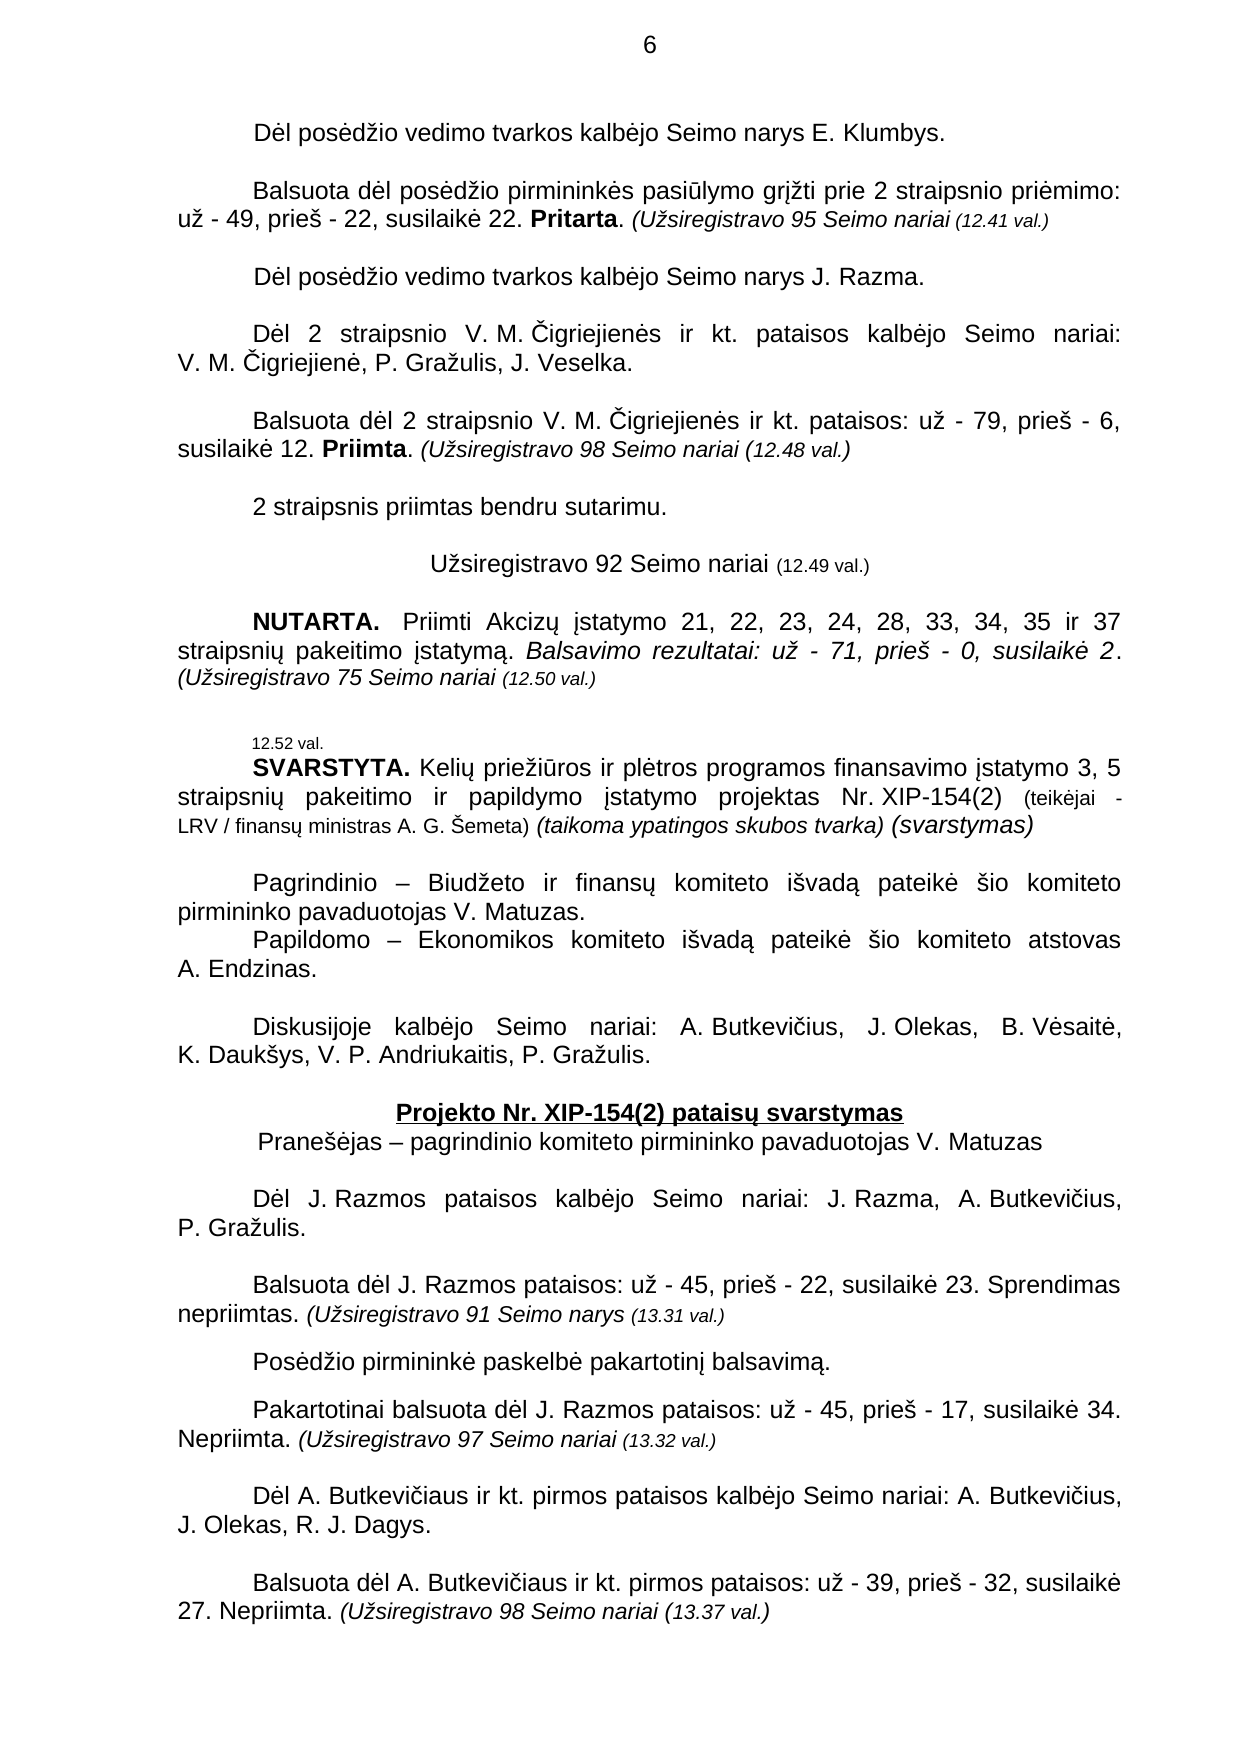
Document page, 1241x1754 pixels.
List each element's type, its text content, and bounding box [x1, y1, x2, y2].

text Pakartotinai balsuota dėl J. Razmos pataisos: už - 45, prieš - 17, susilaikė 34. Nepriimta. (Užsiregistravo 97 Seimo nariai (13.32 val.) [177, 1395, 1122, 1453]
text Dėl posėdžio vedimo tvarkos kalbėjo Seimo narys E. Klumbys. [177, 118, 1122, 147]
text Pagrindinio – Biudžeto ir finansų komiteto išvadą pateikė šio komiteto pirmininko pavaduotojas V. Matuzas. [177, 868, 1122, 926]
text 2 straipsnis priimtas bendru sutarimu. [177, 492, 1122, 521]
text 12.52 val. [177, 734, 1122, 753]
text Dėl J. Razmos pataisos kalbėjo Seimo nariai: J. Razma, A. Butkevičius, P. Gražulis. [177, 1184, 1122, 1242]
text Diskusijoje kalbėjo Seimo nariai: A. Butkevičius, J. Olekas, B. Vėsaitė, K. Daukšys, V. P. Andriukaitis, P. Gražulis. [177, 1012, 1122, 1069]
text Balsuota dėl A. Butkevičiaus ir kt. pirmos pataisos: už - 39, prieš - 32, susilaikė 27. Nepriimta. (Užsiregistravo 98 Seimo nariai (13.37 val.) [177, 1568, 1122, 1625]
text NUTARTA. Priimti Akcizų įstatymo 21, 22, 23, 24, 28, 33, 34, 35 ir 37 straipsnių pakeitimo įstatymą. Balsavimo rezultatai: už - 71, prieš - 0, susilaikė 2. (Užsiregistravo 75 Seimo nariai (12.50 val.) [177, 607, 1122, 691]
text Dėl A. Butkevičiaus ir kt. pirmos pataisos kalbėjo Seimo nariai: A. Butkevičius, J. Olekas, R. J. Dagys. [177, 1481, 1122, 1539]
text Užsiregistravo 92 Seimo nariai (12.49 val.) [177, 549, 1122, 578]
text Balsuota dėl J. Razmos pataisos: už - 45, prieš - 22, susilaikė 23. Sprendimas nepriimtas. (Užsiregistravo 91 Seimo narys (13.31 val.) [177, 1271, 1122, 1328]
text Balsuota dėl posėdžio pirmininkės pasiūlymo grįžti prie 2 straipsnio priėmimo: už - 49, prieš - 22, susilaikė 22. Pritarta. (Užsiregistravo 95 Seimo nariai (12.41 val.) [177, 176, 1122, 233]
text SVARSTYTA. Kelių priežiūros ir plėtros programos finansavimo įstatymo 3, 5 straipsnių pakeitimo ir papildymo įstatymo projektas Nr. XIP-154(2) (teikėjai - LRV / finansų ministras A. G. Šemeta) (taikoma ypatingos skubos tvarka) (svarstymas) [177, 753, 1122, 839]
text Dėl posėdžio vedimo tvarkos kalbėjo Seimo narys J. Razma. [177, 262, 1122, 291]
text Balsuota dėl 2 straipsnio V. M. Čigriejienės ir kt. pataisos: už - 79, prieš - 6, susilaikė 12. Priimta. (Užsiregistravo 98 Seimo nariai (12.48 val.) [177, 406, 1122, 463]
text Papildomo – Ekonomikos komiteto išvadą pateikė šio komiteto atstovas A. Endzinas. [177, 926, 1122, 983]
text Pranešėjas – pagrindinio komiteto pirmininko pavaduotojas V. Matuzas [177, 1127, 1122, 1156]
text Posėdžio pirmininkė paskelbė pakartotinį balsavimą. [177, 1347, 1122, 1376]
text Dėl 2 straipsnio V. M. Čigriejienės ir kt. pataisos kalbėjo Seimo nariai: V. M. Čigriejienė, P. Gražulis, J. Veselka. [177, 319, 1122, 377]
subtitle Projekto Nr. XIP-154(2) pataisų svarstymas [177, 1098, 1122, 1127]
